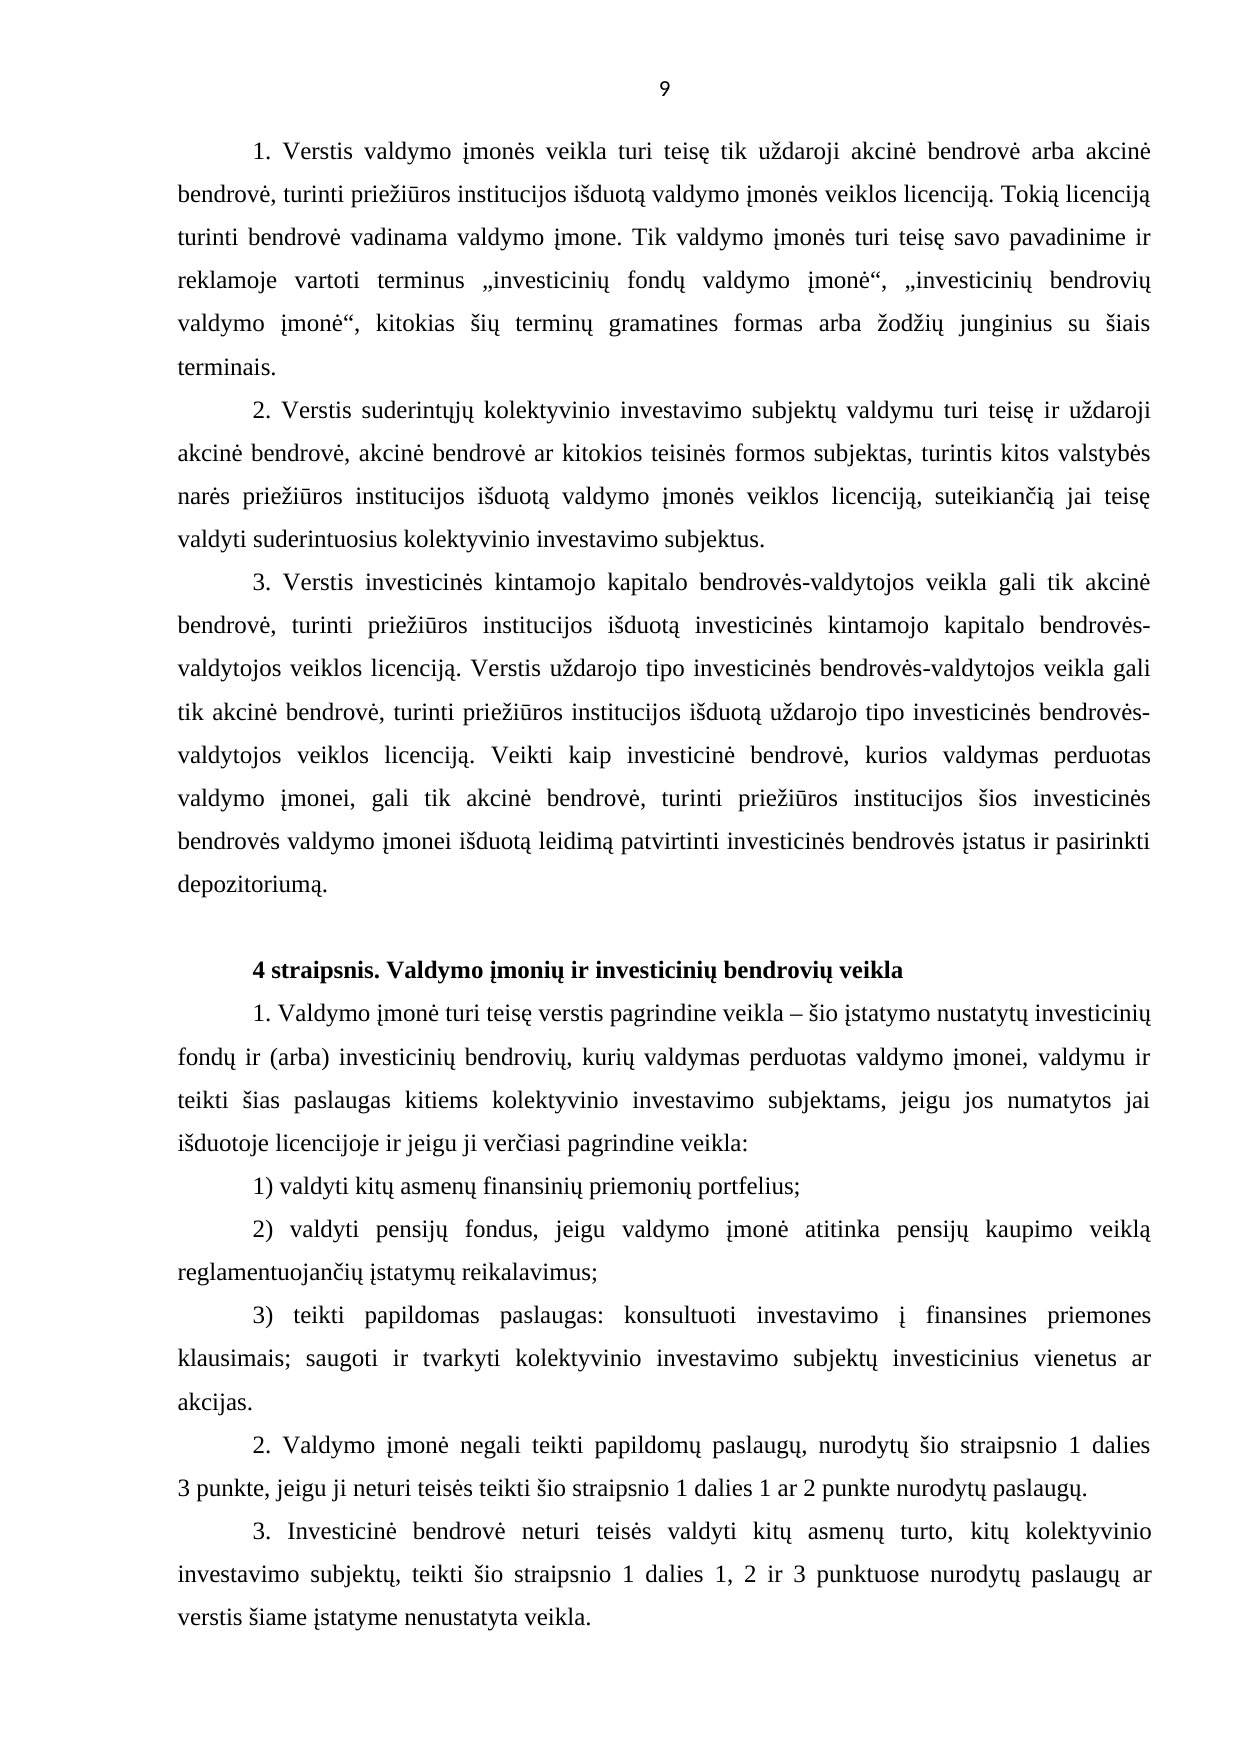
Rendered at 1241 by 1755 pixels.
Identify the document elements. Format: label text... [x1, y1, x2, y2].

text 3) teikti papildomas paslaugas: konsultuoti investavimo į finansines priemones klausimais; saugoti ir tvarkyti kolektyvinio investavimo subjektų investicinius vienetus ar akcijas. [177, 1300, 1152, 1415]
text 2) valdyti pensijų fondus, jeigu valdymo įmonė atitinka pensijų kaupimo veiklą reglamentuojančių įstatymų reikalavimus; [177, 1214, 1152, 1286]
text 2. Verstis suderintųjų kolektyvinio investavimo subjektų valdymu turi teisę ir uždaroji akcinė bendrovė, akcinė bendrovė ar kitokios teisinės formos subjektas, turintis kitos valstybės narės priežiūros institucijos išduotą valdymo įmonės veiklos licenciją, suteikiančią jai teisę valdyti suderintuosius kolektyvinio investavimo subjektus. [177, 395, 1152, 553]
text 1) valdyti kitų asmenų finansinių priemonių portfelius; [177, 1171, 1152, 1200]
text 1. Verstis valdymo įmonės veikla turi teisę tik uždaroji akcinė bendrovė arba akcinė bendrovė, turinti priežiūros institucijos išduotą valdymo įmonės veiklos licenciją. Tokią licenciją turinti bendrovė vadinama valdymo įmone. Tik valdymo įmonės turi teisę savo pavadinime ir reklamoje vartoti terminus „investicinių fondų valdymo įmonė“, „investicinių bendrovių valdymo įmonė“, kitokias šių terminų gramatines formas arba žodžių junginius su šiais terminais. [177, 136, 1152, 380]
text 2. Valdymo įmonė negali teikti papildomų paslaugų, nurodytų šio straipsnio 1 dalies 3 punkte, jeigu ji neturi teisės teikti šio straipsnio 1 dalies 1 ar 2 punkte nurodytų paslaugų. [177, 1430, 1152, 1502]
text 3. Verstis investicinės kintamojo kapitalo bendrovės-valdytojos veikla gali tik akcinė bendrovė, turinti priežiūros institucijos išduotą investicinės kintamojo kapitalo bendrovės-valdytojos veiklos licenciją. Verstis uždarojo tipo investicinės bendrovės-valdytojos veikla gali tik akcinė bendrovė, turinti priežiūros institucijos išduotą uždarojo tipo investicinės bendrovės-valdytojos veiklos licenciją. Veikti kaip investicinė bendrovė, kurios valdymas perduotas valdymo įmonei, gali tik akcinė bendrovė, turinti priežiūros institucijos šios investicinės bendrovės valdymo įmonei išduotą leidimą patvirtinti investicinės bendrovės įstatus ir pasirinkti depozitoriumą. [177, 567, 1152, 898]
text 3. Investicinė bendrovė neturi teisės valdyti kitų asmenų turto, kitų kolektyvinio investavimo subjektų, teikti šio straipsnio 1 dalies 1, 2 ir 3 punktuose nurodytų paslaugų ar verstis šiame įstatyme nenustatyta veikla. [177, 1516, 1152, 1631]
text 1. Valdymo įmonė turi teisę verstis pagrindine veikla – šio įstatymo nustatytų investicinių fondų ir (arba) investicinių bendrovių, kurių valdymas perduotas valdymo įmonei, valdymu ir teikti šias paslaugas kitiems kolektyvinio investavimo subjektams, jeigu jos numatytos jai išduotoje licencijoje ir jeigu ji verčiasi pagrindine veikla: [177, 998, 1152, 1157]
text 4 straipsnis. Valdymo įmonių ir investicinių bendrovių veikla [252, 955, 1152, 984]
